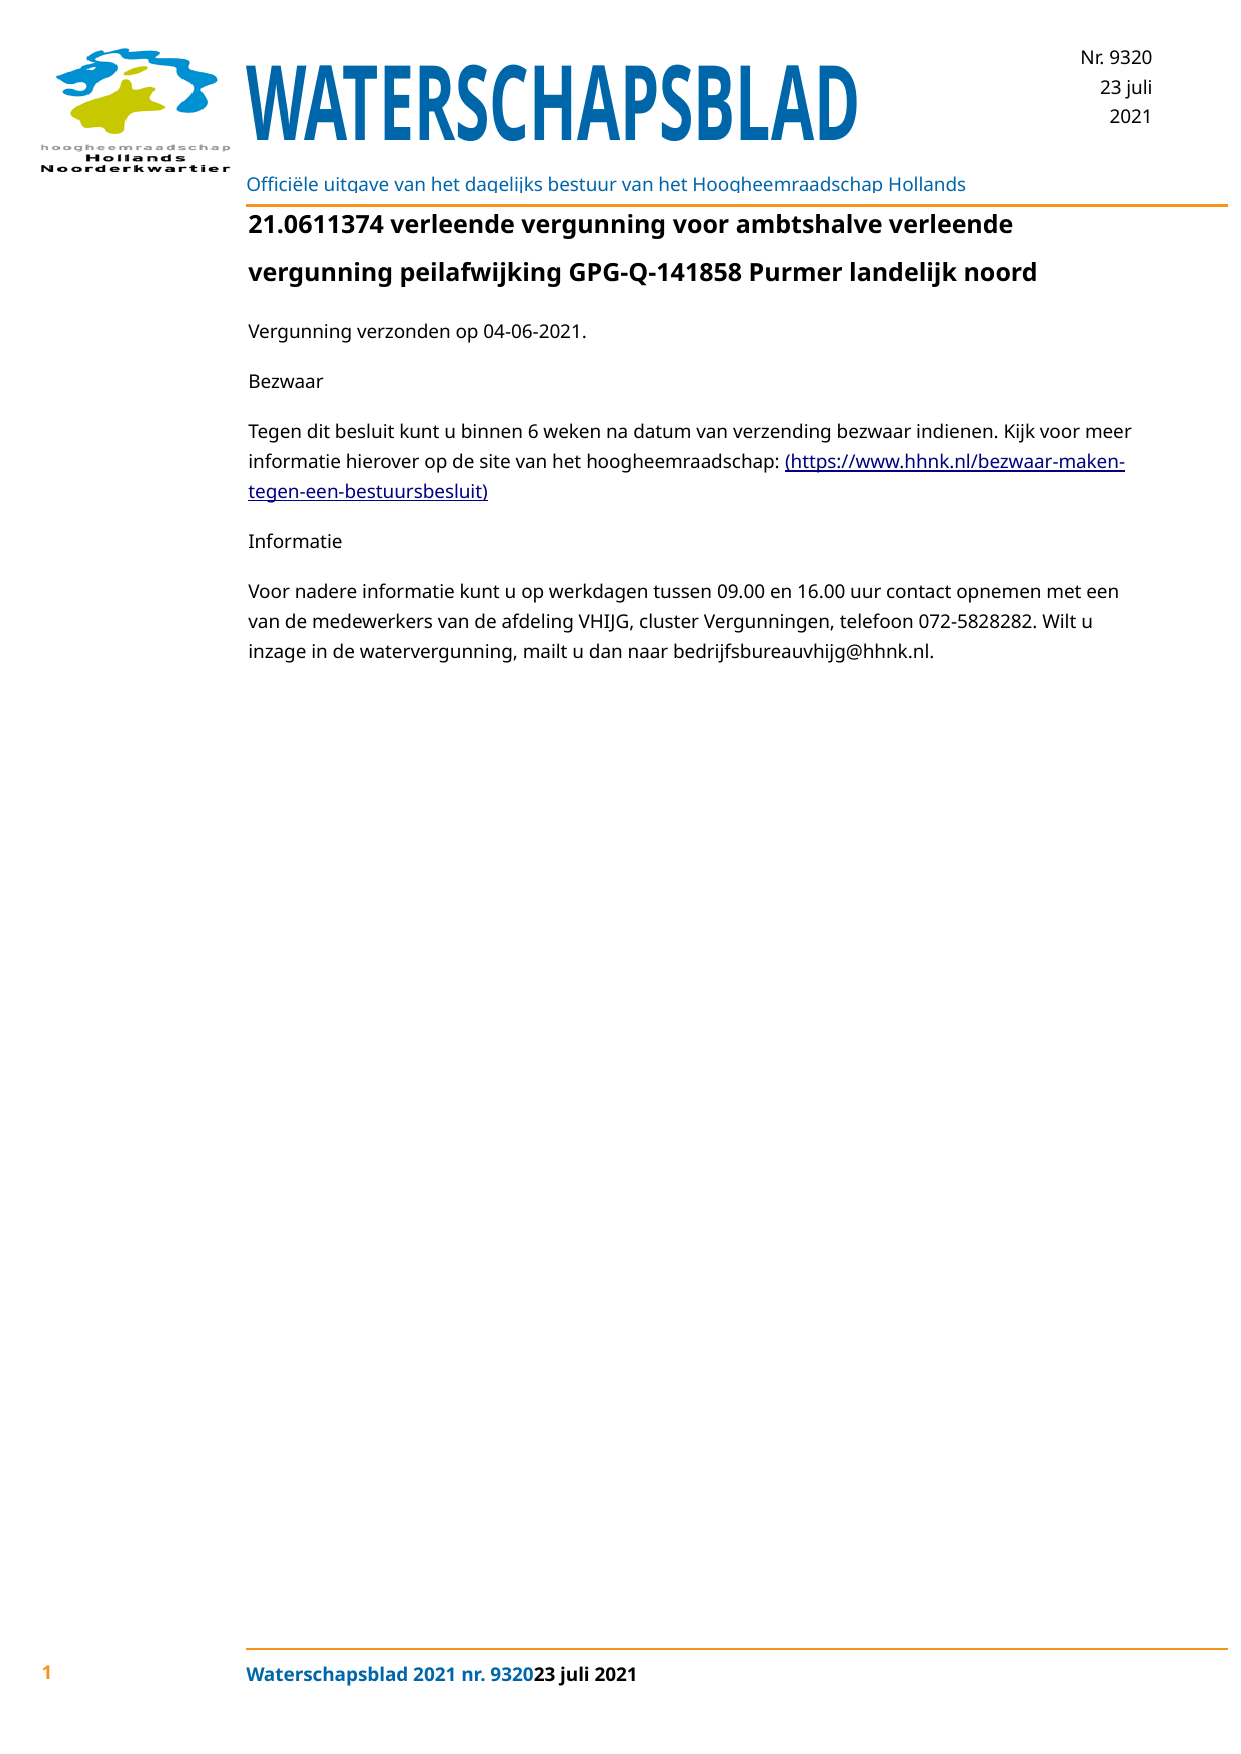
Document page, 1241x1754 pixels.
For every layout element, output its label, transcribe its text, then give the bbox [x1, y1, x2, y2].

text Bezwaar [248, 368, 1152, 394]
picture [41, 47, 231, 172]
text Voor nadere informatie kunt u op werkdagen tussen 09.00 en 16.00 uur contact opnemen met een van de medewerkers van de afdeling VHIJG, cluster Vergunningen, telefoon 072-5828282. Wilt u inzage in de watervergunning, mailt u dan naar bedrijfsbureauvhijg@hhnk.nl. [248, 579, 1152, 664]
text Tegen dit besluit kunt u binnen 6 weken na datum van verzending bezwaar indienen. Kijk voor meer informatie hierover op de site van het hoogheemraadschap: (https://www.hhnk.nl/bezwaar-maken-tegen-een-bestuursbesluit) [248, 419, 1152, 504]
text Informatie [248, 528, 1152, 554]
text Vergunning verzonden op 04-06-2021. [248, 318, 1152, 344]
text 21.0611374 verleende vergunning voor ambtshalve verleende vergunning peilafwijking GPG-Q-141858 Purmer landelijk noord [248, 207, 1152, 288]
